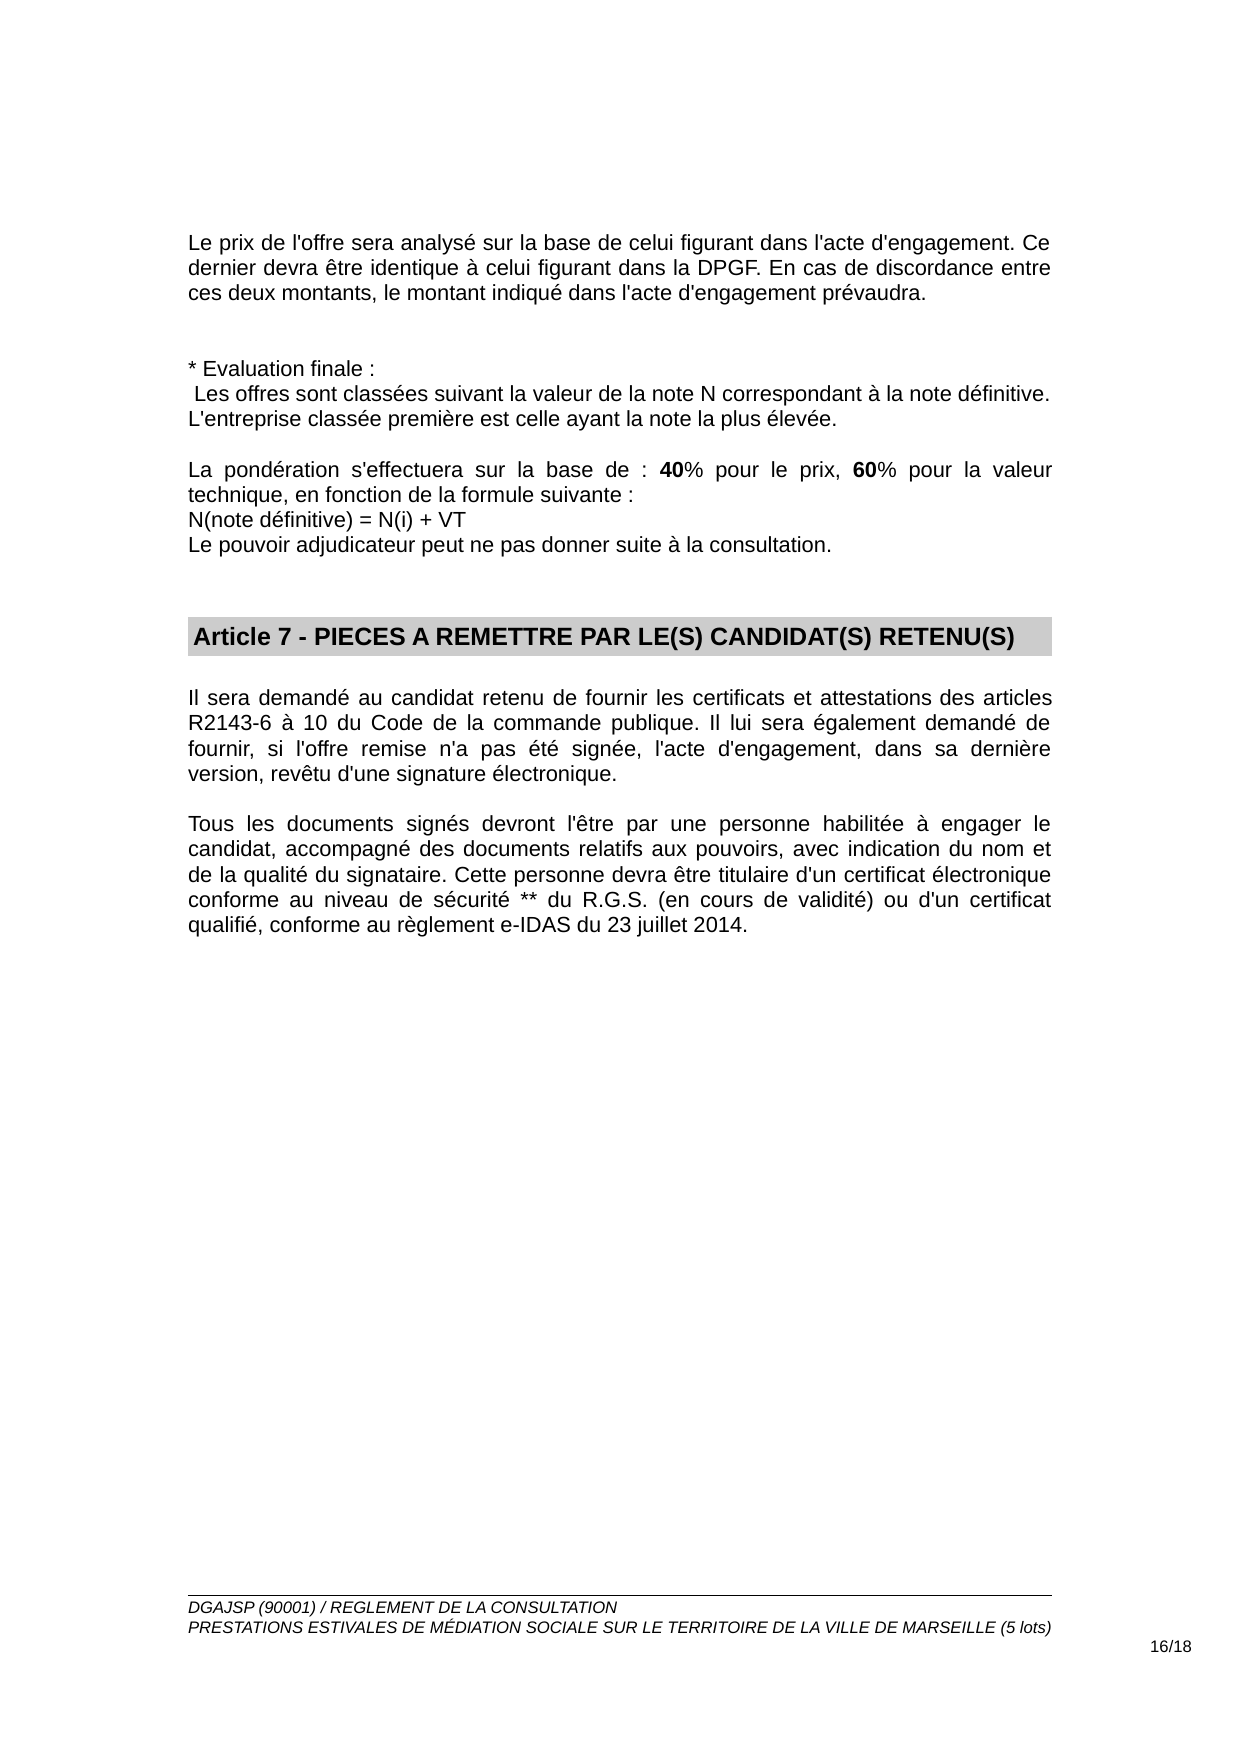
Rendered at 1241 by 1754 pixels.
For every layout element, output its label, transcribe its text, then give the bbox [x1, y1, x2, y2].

text Il sera demandé au candidat retenu de fournir les certificats et attestations des articles R2143-6 à 10 du Code de la commande publique. Il lui sera également demandé de fournir, si l'offre remise n'a pas été signée, l'acte d'engagement, dans sa dernière version, revêtu d'une signature électronique. [188, 685, 1052, 786]
text Le pouvoir adjudicateur peut ne pas donner suite à la consultation. [188, 532, 1052, 557]
text Les offres sont classées suivant la valeur de la note N correspondant à la note définitive. L'entreprise classée première est celle ayant la note la plus élevée. [188, 381, 1052, 431]
text N(note définitive) = N(i) + VT [188, 507, 1052, 532]
text La pondération s'effectuera sur la base de : 40% pour le prix, 60% pour la valeur technique, en fonction de la formule suivante : [188, 457, 1052, 507]
text * Evaluation finale : [188, 356, 1052, 381]
subtitle PIECES A REMETTRE PAR LE(S) CANDIDAT(S) RETENU(S) [190, 619, 1050, 653]
text Tous les documents signés devront l'être par une personne habilitée à engager le candidat, accompagné des documents relatifs aux pouvoirs, avec indication du nom et de la qualité du signataire. Cette personne devra être titulaire d'un certificat électronique conforme au niveau de sécurité ** du R.G.S. (en cours de validité) ou d'un certificat qualifié, conforme au règlement e-IDAS du 23 juillet 2014. [188, 811, 1052, 937]
text Le prix de l'offre sera analysé sur la base de celui figurant dans l'acte d'engagement. Ce dernier devra être identique à celui figurant dans la DPGF. En cas de discordance entre ces deux montants, le montant indiqué dans l'acte d'engagement prévaudra. [188, 230, 1052, 305]
